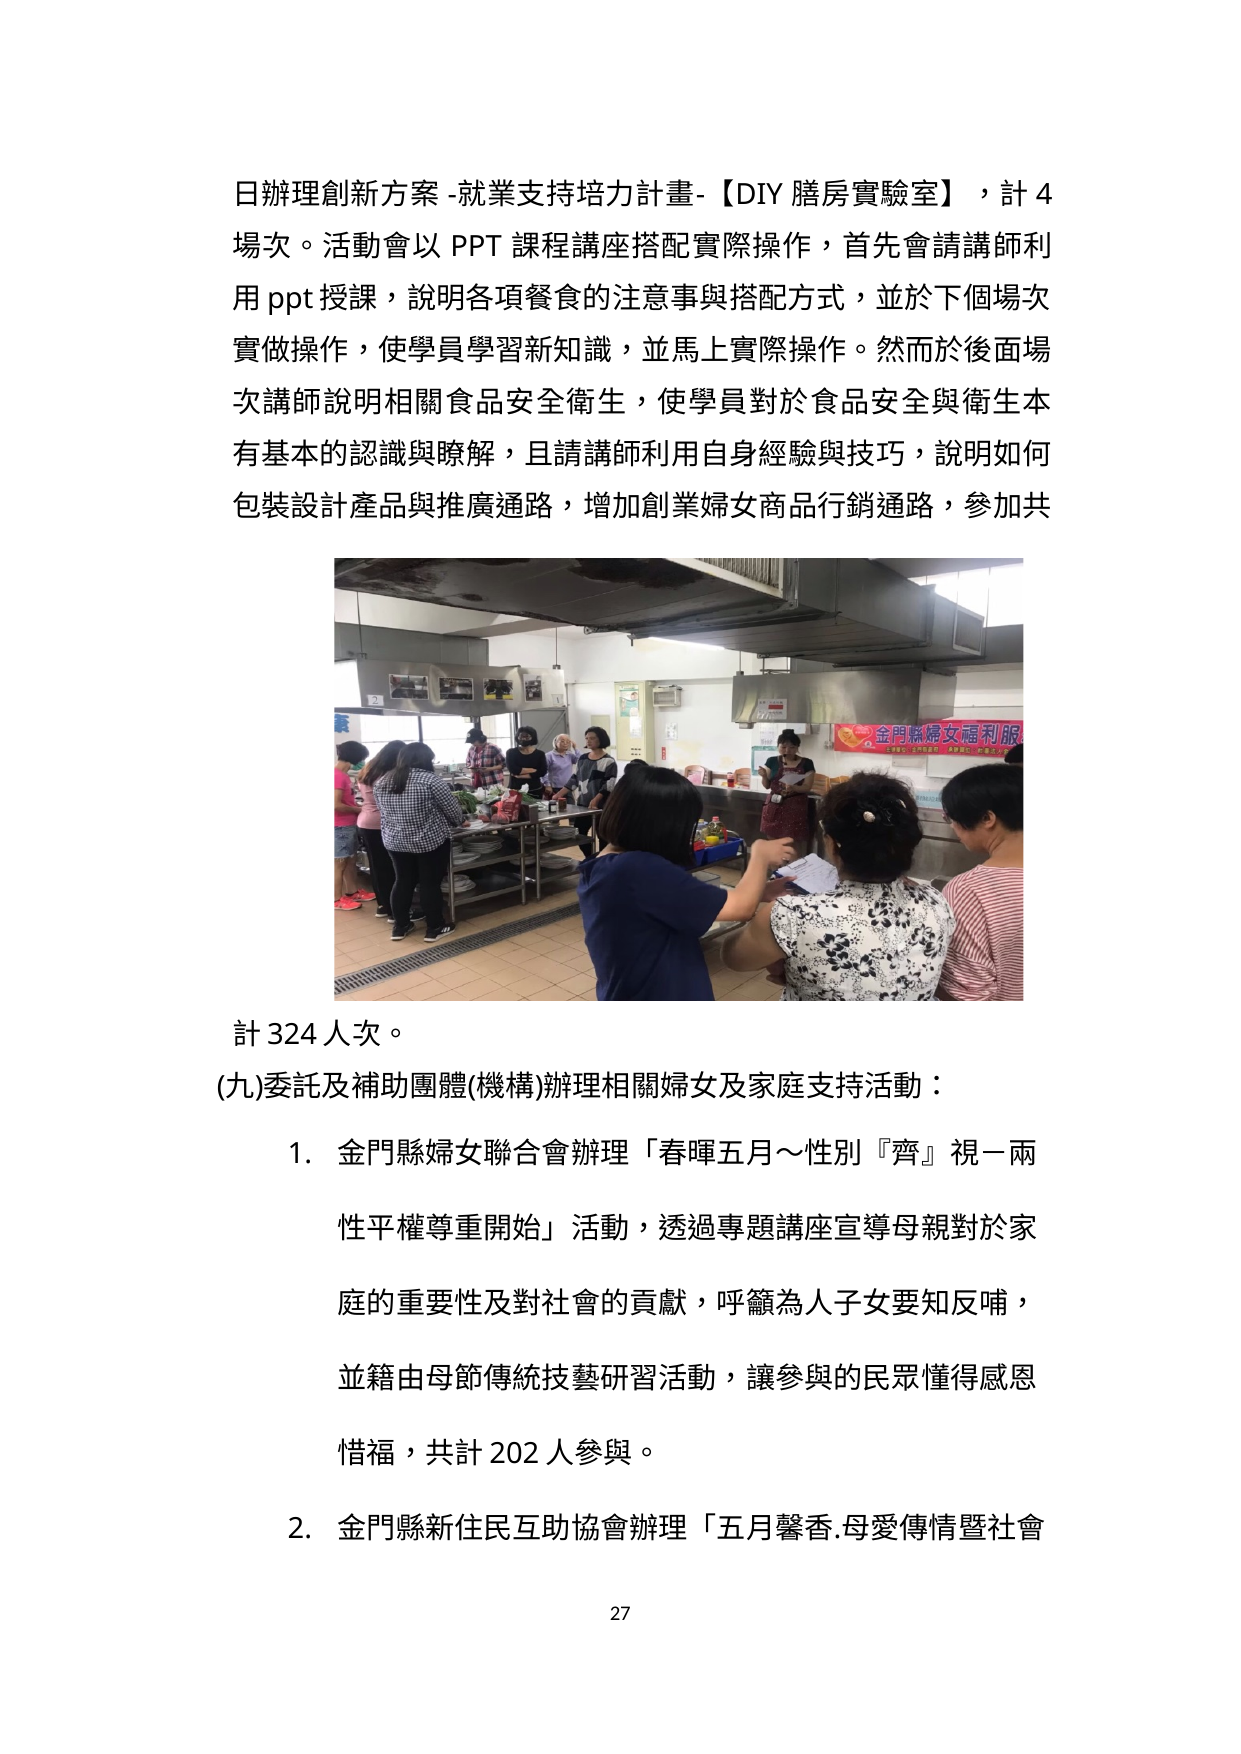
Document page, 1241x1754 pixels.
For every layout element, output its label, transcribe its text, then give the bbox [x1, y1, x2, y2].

text (九)委託及補助團體(機構)辦理相關婦女及家庭支持活動： [187, 1054, 1053, 1107]
list 金門縣新住民互助協會辦理「五月馨香.母愛傳情暨社會 [287, 1482, 1053, 1557]
list 金門縣婦女聯合會辦理「春暉五月〜性別『齊』視－兩性平權尊重開始」活動，透過專題講座宣導母親對於家庭的重要性及對社會的貢獻，呼籲為人子女要知反哺，並籍由母節傳統技藝研習活動，讓參與的民眾懂得感恩惜福，共計202人參與。 [287, 1107, 1053, 1482]
text 日辦理創新方案 -就業支持培力計畫-【DIY 膳房實驗室】，計4場次。活動會以 PPT 課程講座搭配實際操作，首先會請講師利用ppt授課，說明各項餐食的注意事與搭配方式，並於下個場次實做操作，使學員學習新知識，並馬上實際操作。然而於後面場次講師說明相關食品安全衛生，使學員對於食品安全與衛生本 有基本的認識與瞭解，且請講師利用自身經驗與技巧，說明如何包裝設計產品與推廣通路，增加創業婦女商品行銷通路，參加共計324人次。 [232, 162, 1053, 1054]
picture [334, 558, 1024, 1001]
